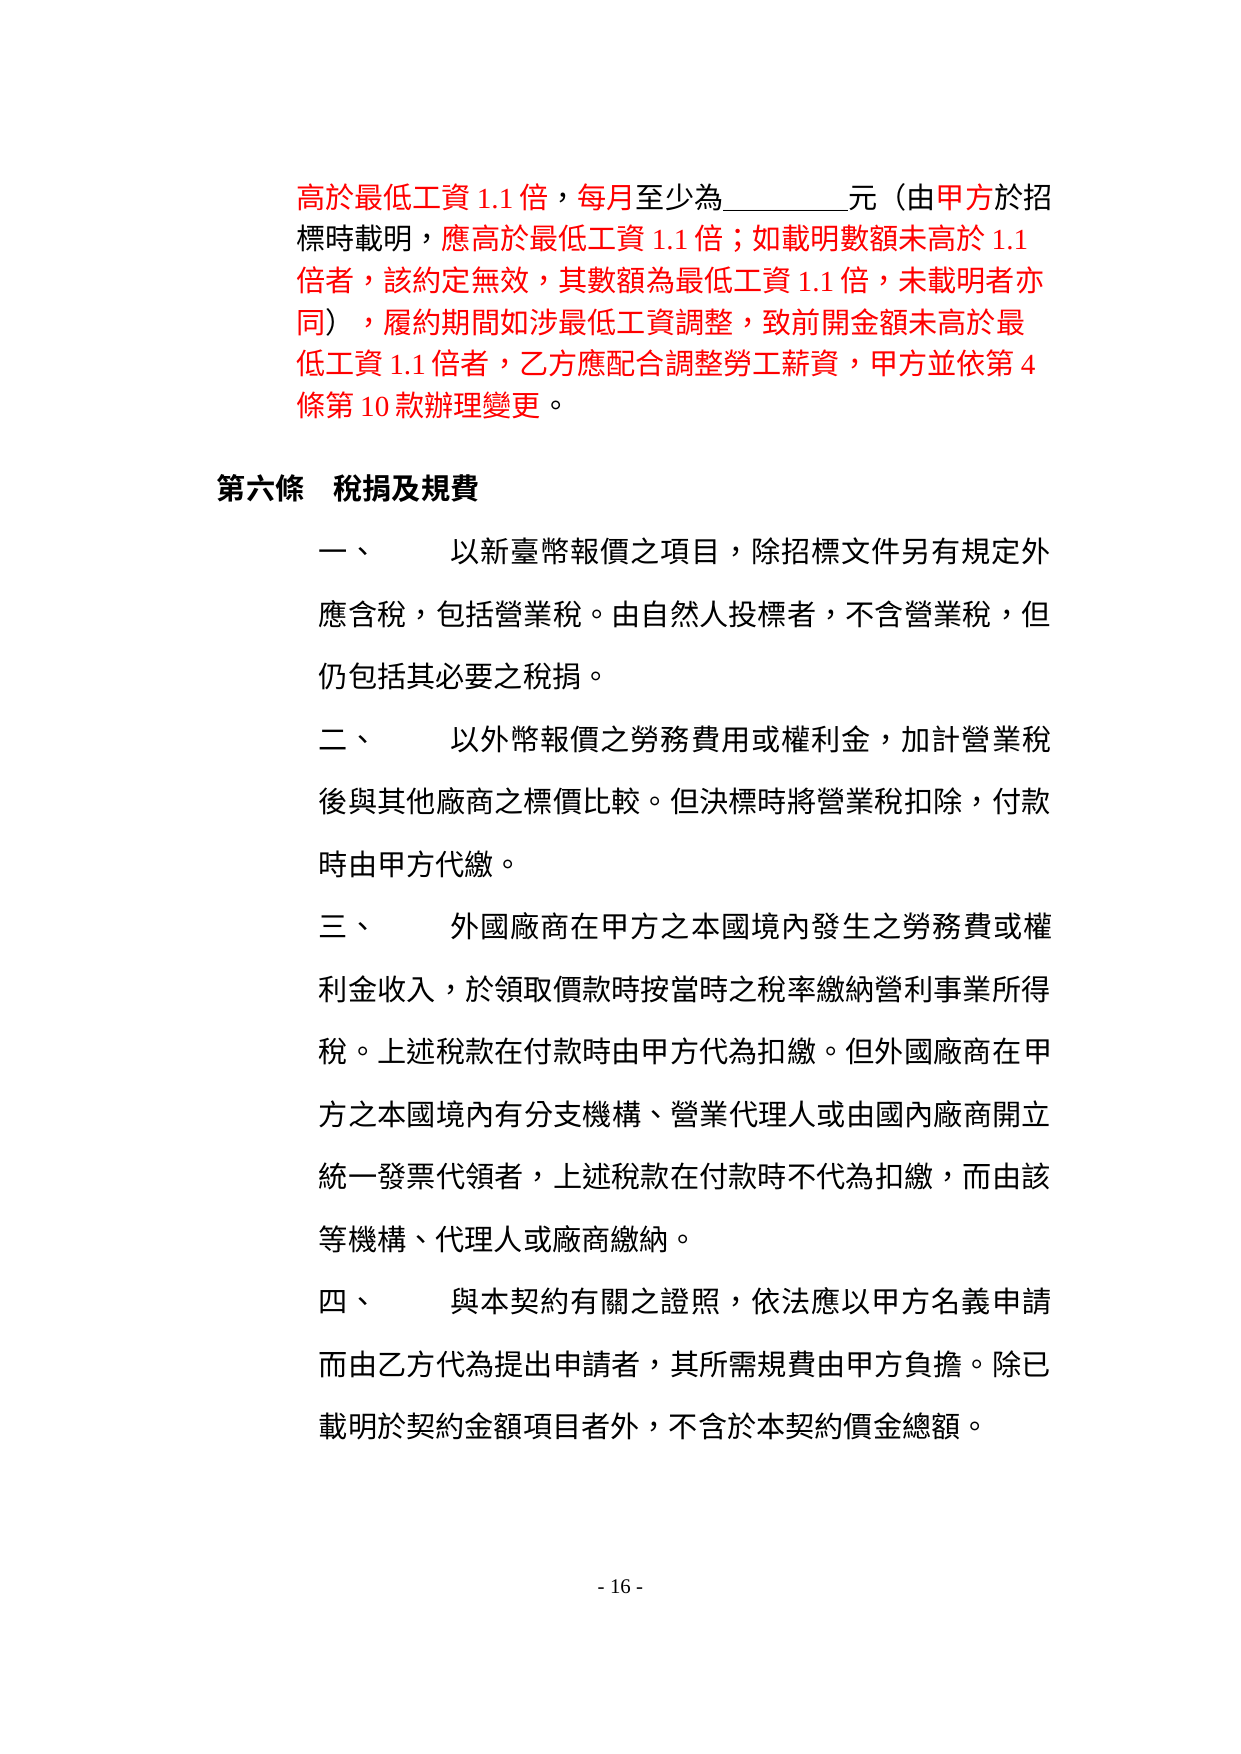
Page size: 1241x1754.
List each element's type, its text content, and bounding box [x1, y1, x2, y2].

text 第六條 稅捐及規費 [187, 466, 1053, 508]
list 與本契約有關之證照，依法應以甲方名義申請，而由乙方代為提出申請者，其所需規費由甲方負擔。除已載明於契約金額項目者外，不含於本契約價金總額。 [319, 1258, 1053, 1446]
list 外國廠商在甲方之本國境內發生之勞務費或權利金收入，於領取價款時按當時之稅率繳納營利事業所得稅。上述稅款在付款時由甲方代為扣繳。但外國廠商在甲方之本國境內有分支機構、營業代理人或由國內廠商開立統一發票代領者，上述稅款在付款時不代為扣繳，而由該等機構、代理人或廠商繳納。 [319, 883, 1053, 1258]
list 以外幣報價之勞務費用或權利金，加計營業稅後與其他廠商之標價比較。但決標時將營業稅扣除，付款時由甲方代繳。 [319, 696, 1053, 883]
text 高於最低工資1.1倍，每月至少為＿＿＿＿＿元（由甲方於招標時載明，應高於最低工資1.1倍；如載明數額未高於1.1倍者，該約定無效，其數額為最低工資1.1倍，未載明者亦同），履約期間如涉最低工資調整，致前開金額未高於最低工資1.1倍者，乙方應配合調整勞工薪資，甲方並依第4條第10款辦理變更。 [237, 175, 1053, 425]
list 以新臺幣報價之項目，除招標文件另有規定外，應含稅，包括營業稅。由自然人投標者，不含營業稅，但仍包括其必要之稅捐。 [319, 508, 1053, 696]
